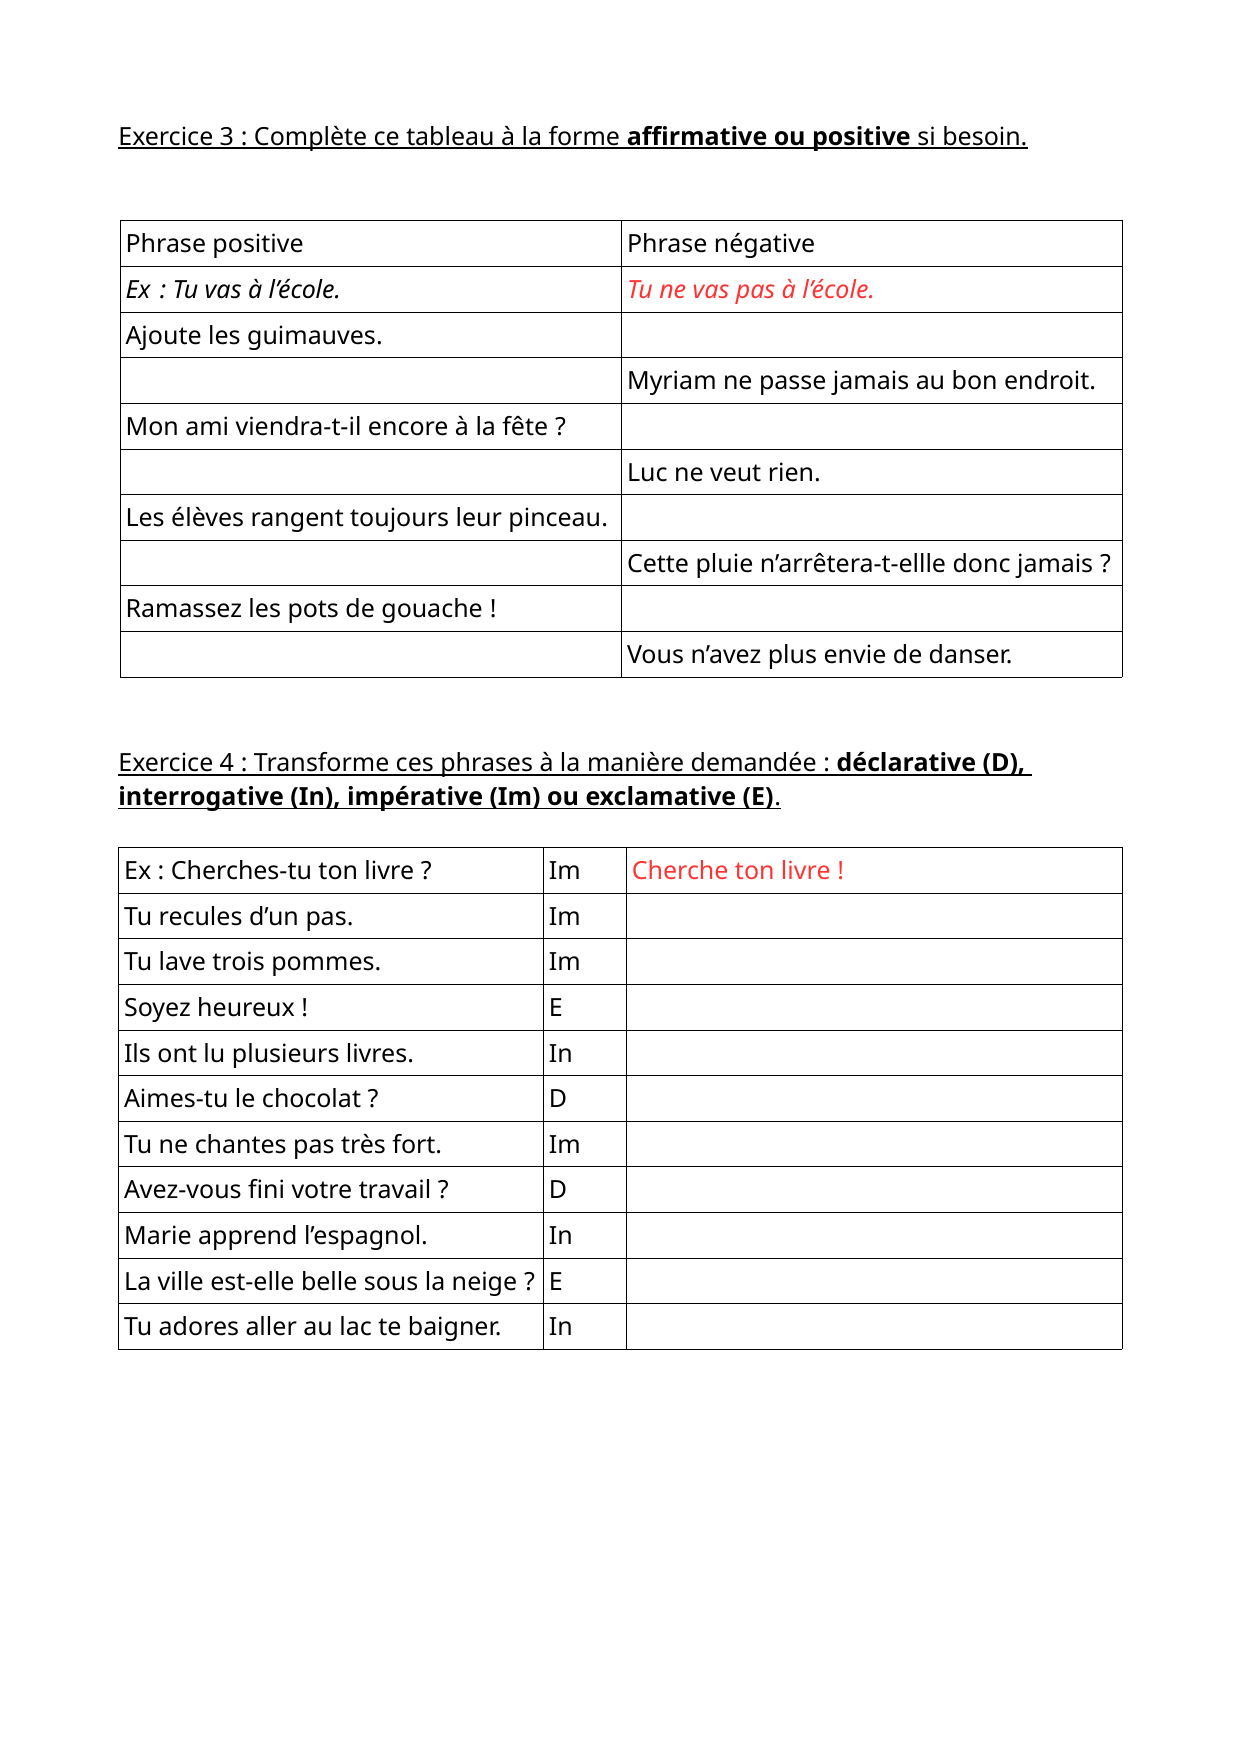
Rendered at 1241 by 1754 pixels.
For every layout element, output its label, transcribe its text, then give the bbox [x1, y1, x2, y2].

table_cell Ex : Tu vas à l’école. [121, 267, 621, 312]
table_cell Vous n’avez plus envie de danser. [622, 632, 1122, 677]
table_cell [627, 985, 1122, 1029]
table_cell [627, 1122, 1122, 1166]
table_cell [121, 358, 621, 403]
table_cell [627, 1213, 1122, 1258]
table_header Cherche ton livre ! [627, 848, 1122, 893]
table_cell [622, 586, 1122, 631]
text Exercice 3 : Complète ce tableau à la forme affirmative ou positive si besoin. [118, 118, 1122, 152]
table_cell Cette pluie n’arrêtera-t-ellle donc jamais ? [622, 541, 1122, 585]
table_cell [622, 313, 1122, 357]
table_cell In [544, 1213, 626, 1258]
table_cell D [544, 1167, 626, 1212]
table_cell [627, 1076, 1122, 1121]
table_header Im [544, 848, 626, 893]
table_header Phrase positive [121, 221, 621, 266]
table_header Ex : Cherches-tu ton livre ? [119, 848, 543, 893]
table_cell D [544, 1076, 626, 1121]
table_cell [121, 541, 621, 585]
table_cell Ils ont lu plusieurs livres. [119, 1031, 543, 1075]
table_cell [622, 404, 1122, 448]
table_cell [622, 495, 1122, 540]
table_cell Tu adores aller au lac te baigner. [119, 1304, 543, 1349]
table_cell [627, 1304, 1122, 1349]
table_cell Tu ne chantes pas très fort. [119, 1122, 543, 1166]
table_cell [627, 1031, 1122, 1075]
text Exercice 4 : Transforme ces phrases à la manière demandée : déclarative (D), interrogative (In), impérative (Im) ou exclamative (E). [118, 745, 1122, 813]
table_cell Ajoute les guimauves. [121, 313, 621, 357]
table_cell Les élèves rangent toujours leur pinceau. [121, 495, 621, 540]
table_cell Mon ami viendra-t-il encore à la fête ? [121, 404, 621, 448]
table_cell Ramassez les pots de gouache ! [121, 586, 621, 631]
table_cell Luc ne veut rien. [622, 450, 1122, 494]
table_cell [627, 1259, 1122, 1303]
table_cell In [544, 1031, 626, 1075]
table_header Phrase négative [622, 221, 1122, 266]
table_cell E [544, 1259, 626, 1303]
table_cell Im [544, 1122, 626, 1166]
table_cell Tu recules d’un pas. [119, 894, 543, 938]
table_cell In [544, 1304, 626, 1349]
table_cell Marie apprend l’espagnol. [119, 1213, 543, 1258]
table_cell Im [544, 939, 626, 984]
table_cell La ville est-elle belle sous la neige ? [119, 1259, 543, 1303]
table_cell [121, 450, 621, 494]
table_cell E [544, 985, 626, 1029]
table_cell Soyez heureux ! [119, 985, 543, 1029]
table_cell Tu ne vas pas à l’école. [622, 267, 1122, 312]
table_cell [627, 894, 1122, 938]
table_cell Aimes-tu le chocolat ? [119, 1076, 543, 1121]
table_cell [627, 1167, 1122, 1212]
table_cell Im [544, 894, 626, 938]
table_cell [627, 939, 1122, 984]
table_cell Avez-vous fini votre travail ? [119, 1167, 543, 1212]
table_cell Myriam ne passe jamais au bon endroit. [622, 358, 1122, 403]
table_cell Tu lave trois pommes. [119, 939, 543, 984]
table_cell [121, 632, 621, 677]
